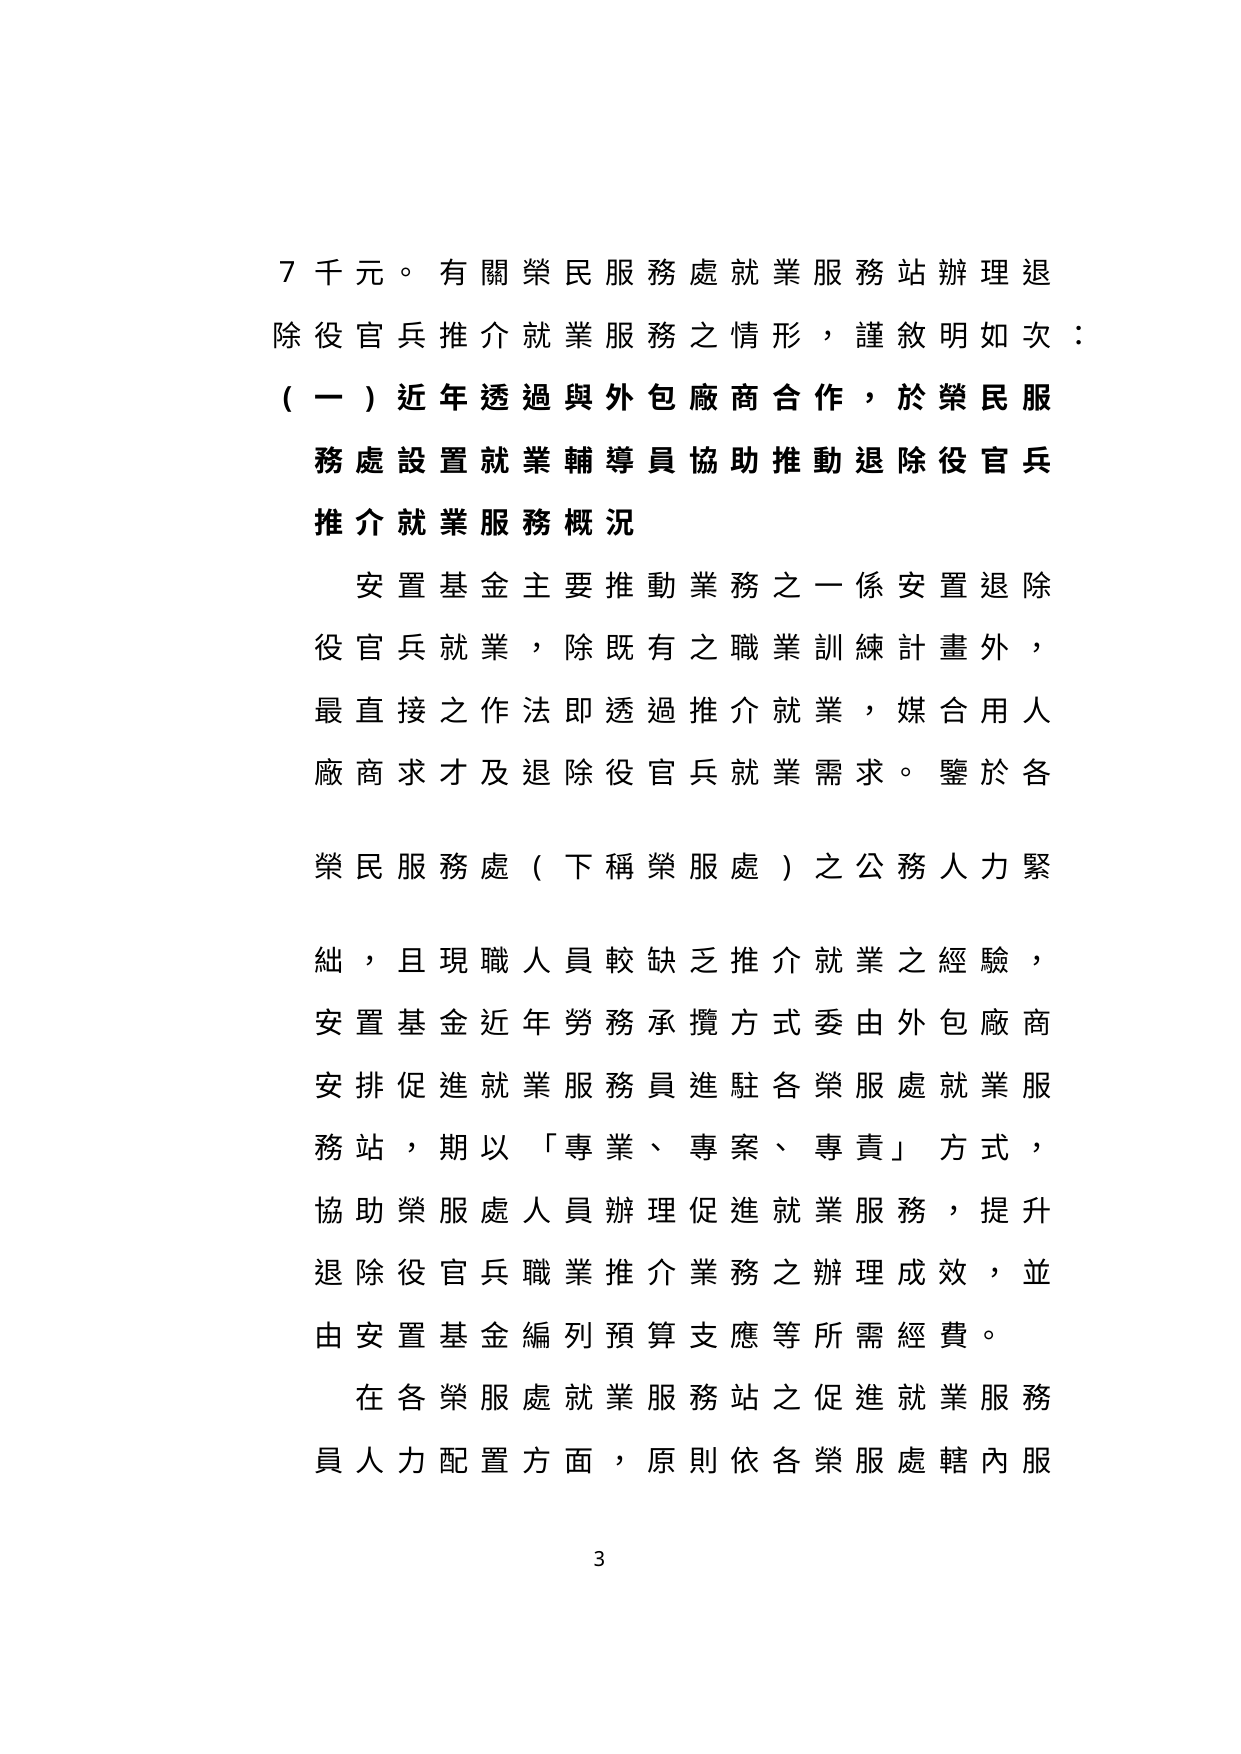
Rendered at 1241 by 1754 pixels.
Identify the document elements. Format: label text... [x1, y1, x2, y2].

text (一)近年透過與外包廠商合作，於榮民服務處設置就業輔導員協助推動退除役官兵推介就業服務概況 [245, 354, 1058, 542]
text 安置基金主要推動業務之一係安置退除役官兵就業，除既有之職業訓練計畫外，最直接之作法即透過推介就業，媒合用人廠商求才及退除役官兵就業需求。鑒於各榮民服務處(下稱榮服處)之公務人力緊絀，且現職人員較缺乏推介就業之經驗，安置基金近年勞務承攬方式委由外包廠商安排促進就業服務員進駐各榮服處就業服務站，期以「專業、專案、專責」方式，協助榮服處人員辦理促進就業服務，提升退除役官兵職業推介業務之辦理成效，並由安置基金編列預算支應等所需經費。 [271, 542, 1058, 1354]
text 安置基金109年度預算案於「其他業務費用-雜項業務費用」科目項下，針對退除役官兵職業介紹計畫編列1億7,201萬1千元，其中以勞務承攬方式委由外包廠商辦理就業服務工作所需一般服務費合計編列4,140萬7千元。有關榮民服務處就業服務站辦理退除役官兵推介就業服務之情形，謹敘明如次： [242, 229, 1058, 354]
text 在各榮服處就業服務站之促進就業服務員人力配置方面，原則依各榮服處轄內服務人口數多寡予以酌量配置，在服務對象較多之直轄市所在地之各榮服處配置4至5人，位處離島之金門與澎湖榮服處配置1人，至於其餘縣市榮服處則各配置2人。在實際業務之推動方面，榮服處就業服務站扮演推介就業平台之角色，在榮服處編制內人員督導下，就業促進服務人員與社區服務組長，對外主動掌握當地事業機構之用人需求，對內則提供有就業需求之退除役官兵相關職缺資訊，並協助媒合就業。 [271, 1354, 1058, 1479]
